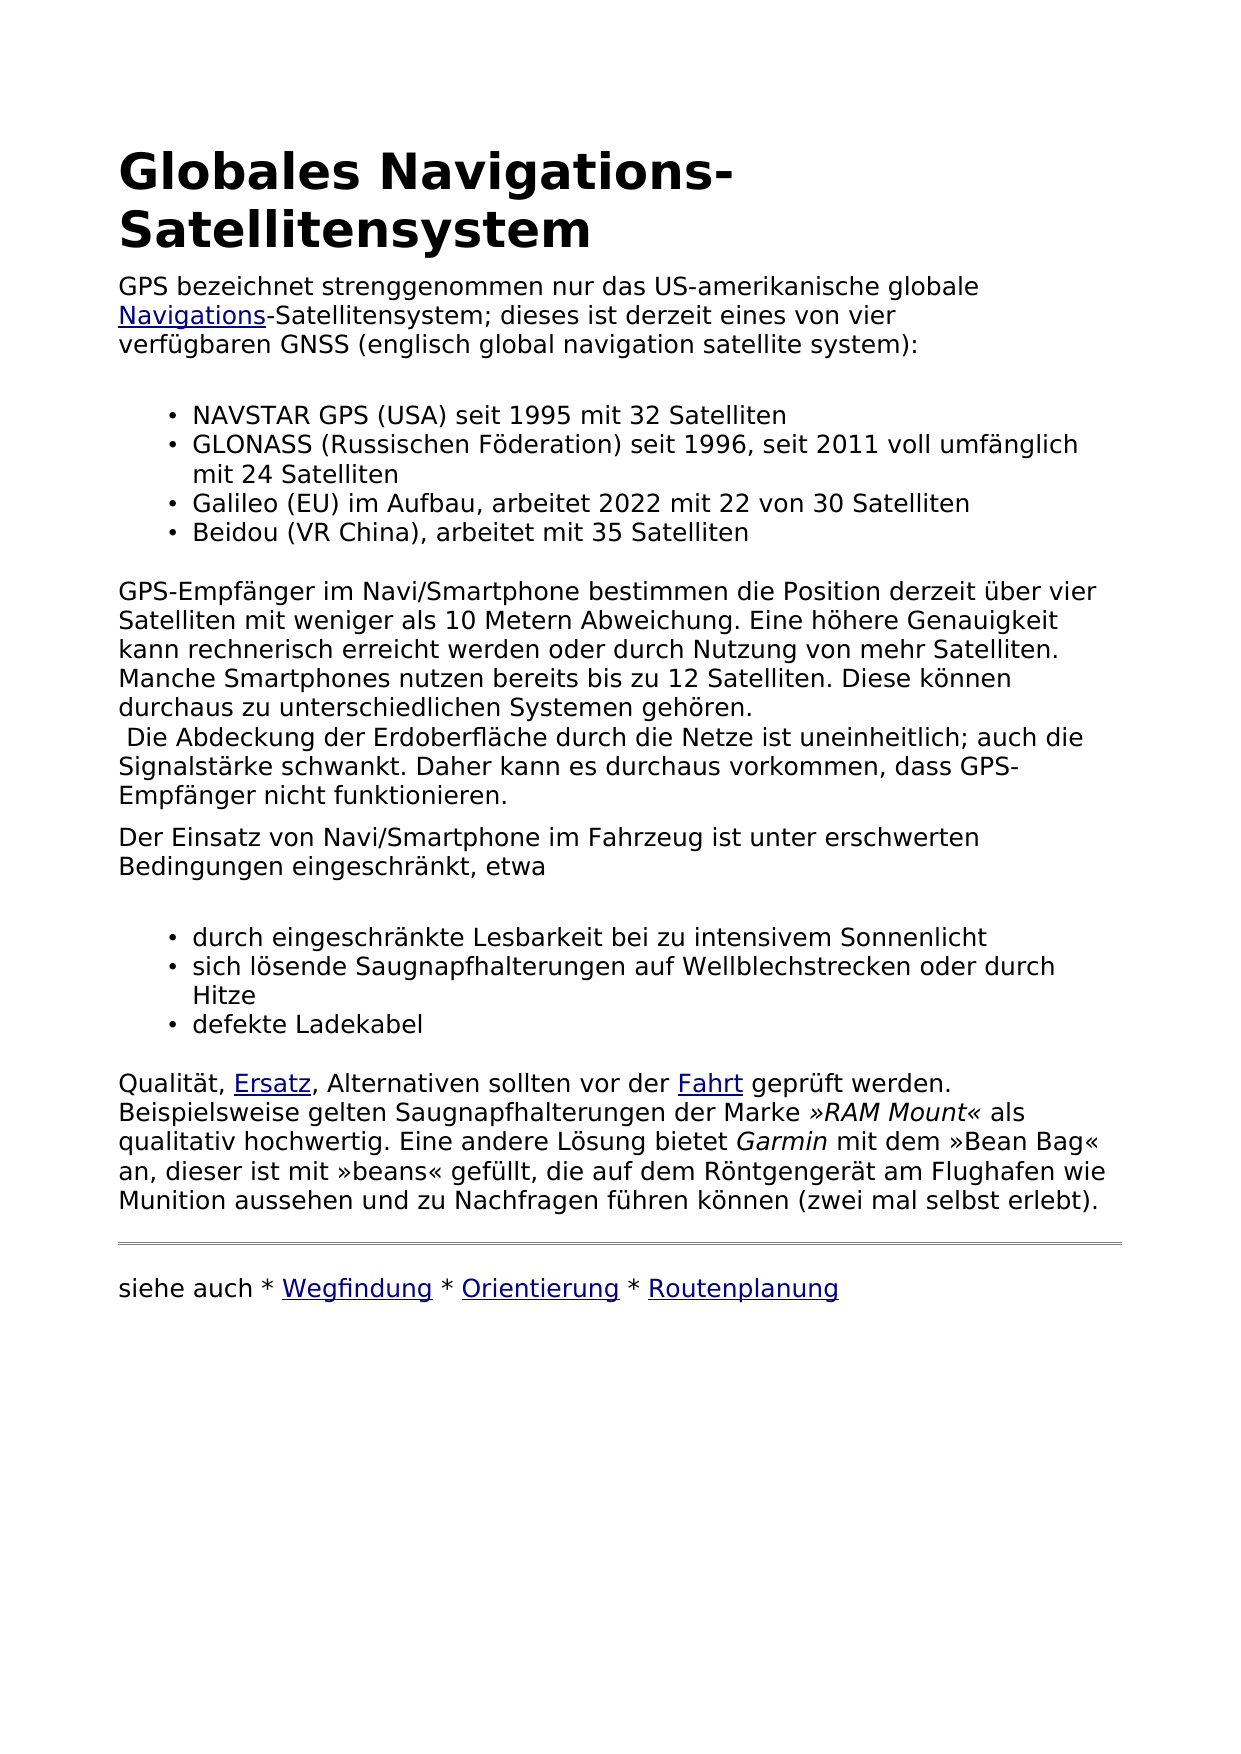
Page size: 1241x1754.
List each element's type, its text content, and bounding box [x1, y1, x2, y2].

list sich lösende Saugnapfhalterungen auf Wellblechstrecken oder durch Hitze [177, 952, 1122, 1011]
text GPS-Empfänger im Navi/Smartphone bestimmen die Position derzeit über vier Satelliten mit weniger als 10 Metern Abweichung. Eine höhere Genauigkeit kann rechnerisch erreicht werden oder durch Nutzung von mehr Satelliten. Manche Smartphones nutzen bereits bis zu 12 Satelliten. Diese können durchaus zu unterschiedlichen Systemen gehören. Die Abdeckung der Erdoberfläche durch die Netze ist uneinheitlich; auch die Signalstärke schwankt. Daher kann es durchaus vorkommen, dass GPS-Empfänger nicht funktionieren. [118, 577, 1122, 810]
text Qualität, Ersatz, Alternativen sollten vor der Fahrt geprüft werden. Beispielsweise gelten Saugnapfhalterungen der Marke »RAM Mount« als qualitativ hochwertig. Eine andere Lösung bietet Garmin mit dem »Bean Bag« an, dieser ist mit »beans« gefüllt, die auf dem Röntgengerät am Flughafen wie Munition aussehen und zu Nachfragen führen können (zwei mal selbst erlebt). [118, 1069, 1122, 1215]
text siehe auch * Wegfindung * Orientierung * Routenplanung [118, 1274, 1122, 1303]
list Beidou (VR China), arbeitet mit 35 Satelliten [177, 518, 1122, 547]
list defekte Ladekabel [177, 1011, 1122, 1040]
text Der Einsatz von Navi/Smartphone im Fahrzeug ist unter erschwerten Bedingungen eingeschränkt, etwa [118, 823, 1122, 881]
list Galileo (EU) im Aufbau, arbeitet 2022 mit 22 von 30 Satelliten [177, 489, 1122, 518]
list NAVSTAR GPS (USA) seit 1995 mit 32 Satelliten [177, 402, 1122, 431]
list GLONASS (Russischen Föderation) seit 1996, seit 2011 voll umfänglich mit 24 Satelliten [177, 431, 1122, 489]
text GPS bezeichnet strenggenommen nur das US-amerikanische globale Navigations-Satellitensystem; dieses ist derzeit eines von vier verfügbaren GNSS (englisch global navigation satellite system): [118, 272, 1122, 359]
subtitle Globales Navigations-Satellitensystem [118, 143, 1122, 259]
list durch eingeschränkte Lesbarkeit bei zu intensivem Sonnenlicht [177, 923, 1122, 952]
